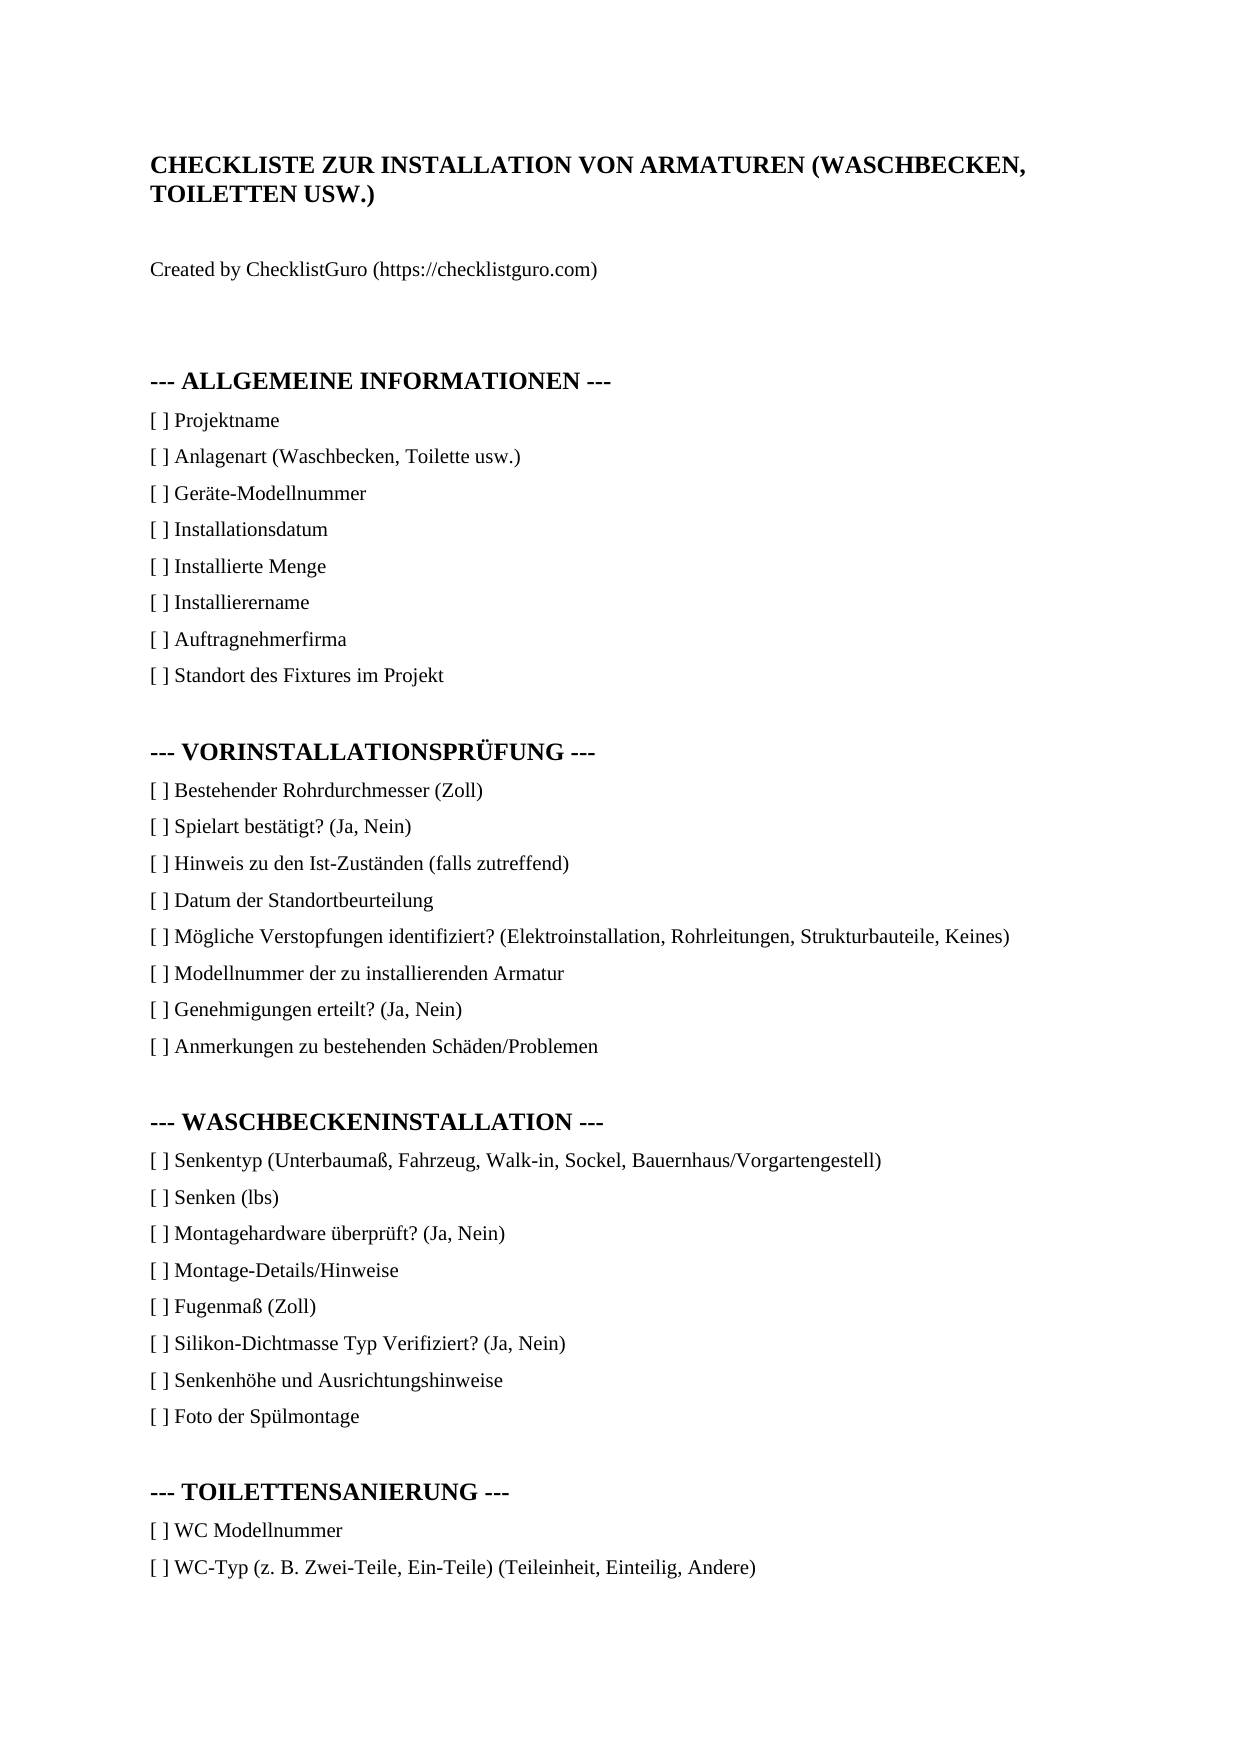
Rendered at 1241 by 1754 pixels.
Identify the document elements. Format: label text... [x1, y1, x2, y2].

text [ ] Anlagenart (Waschbecken, Toilette usw.) [150, 444, 1090, 468]
text [ ] Geräte-Modellnummer [150, 481, 1090, 505]
text [ ] Spielart bestätigt? (Ja, Nein) [150, 814, 1090, 838]
text --- TOILETTENSANIERUNG --- [150, 1477, 1090, 1506]
text [ ] Foto der Spülmontage [150, 1404, 1090, 1428]
text [ ] Fugenmaß (Zoll) [150, 1294, 1090, 1318]
text [ ] Montagehardware überprüft? (Ja, Nein) [150, 1221, 1090, 1245]
text [ ] Genehmigungen erteilt? (Ja, Nein) [150, 997, 1090, 1021]
text [ ] Installationsdatum [150, 517, 1090, 541]
text [ ] Bestehender Rohrdurchmesser (Zoll) [150, 778, 1090, 802]
text [ ] Montage-Details/Hinweise [150, 1258, 1090, 1282]
text [ ] Senkentyp (Unterbaumaß, Fahrzeug, Walk-in, Sockel, Bauernhaus/Vorgartengestell) [150, 1148, 1090, 1172]
text [ ] Silikon-Dichtmasse Typ Verifiziert? (Ja, Nein) [150, 1331, 1090, 1355]
text [ ] Installierername [150, 590, 1090, 614]
text [ ] Standort des Fixtures im Projekt [150, 663, 1090, 687]
text [ ] Auftragnehmerfirma [150, 627, 1090, 651]
text [ ] WC-Typ (z. B. Zwei-Teile, Ein-Teile) (Teileinheit, Einteilig, Andere) [150, 1555, 1090, 1579]
text [ ] Mögliche Verstopfungen identifiziert? (Elektroinstallation, Rohrleitungen, Strukturbauteile, Keines) [150, 924, 1090, 948]
text [ ] Anmerkungen zu bestehenden Schäden/Problemen [150, 1034, 1090, 1058]
text [ ] Hinweis zu den Ist-Zuständen (falls zutreffend) [150, 851, 1090, 875]
text --- ALLGEMEINE INFORMATIONEN --- [150, 366, 1090, 395]
text [ ] Projektname [150, 407, 1090, 432]
text CHECKLISTE ZUR INSTALLATION VON ARMATUREN (WASCHBECKEN, TOILETTEN USW.) [150, 150, 1090, 207]
text --- VORINSTALLATIONSPRÜFUNG --- [150, 737, 1090, 765]
text [ ] Datum der Standortbeurteilung [150, 887, 1090, 912]
text [ ] Modellnummer der zu installierenden Armatur [150, 961, 1090, 985]
text --- WASCHBECKENINSTALLATION --- [150, 1107, 1090, 1136]
text [ ] Installierte Menge [150, 554, 1090, 578]
text [ ] Senken (lbs) [150, 1185, 1090, 1209]
text [ ] WC Modellnummer [150, 1518, 1090, 1542]
text Created by ChecklistGuro (https://checklistguro.com) [150, 257, 1090, 281]
text [ ] Senkenhöhe und Ausrichtungshinweise [150, 1367, 1090, 1392]
